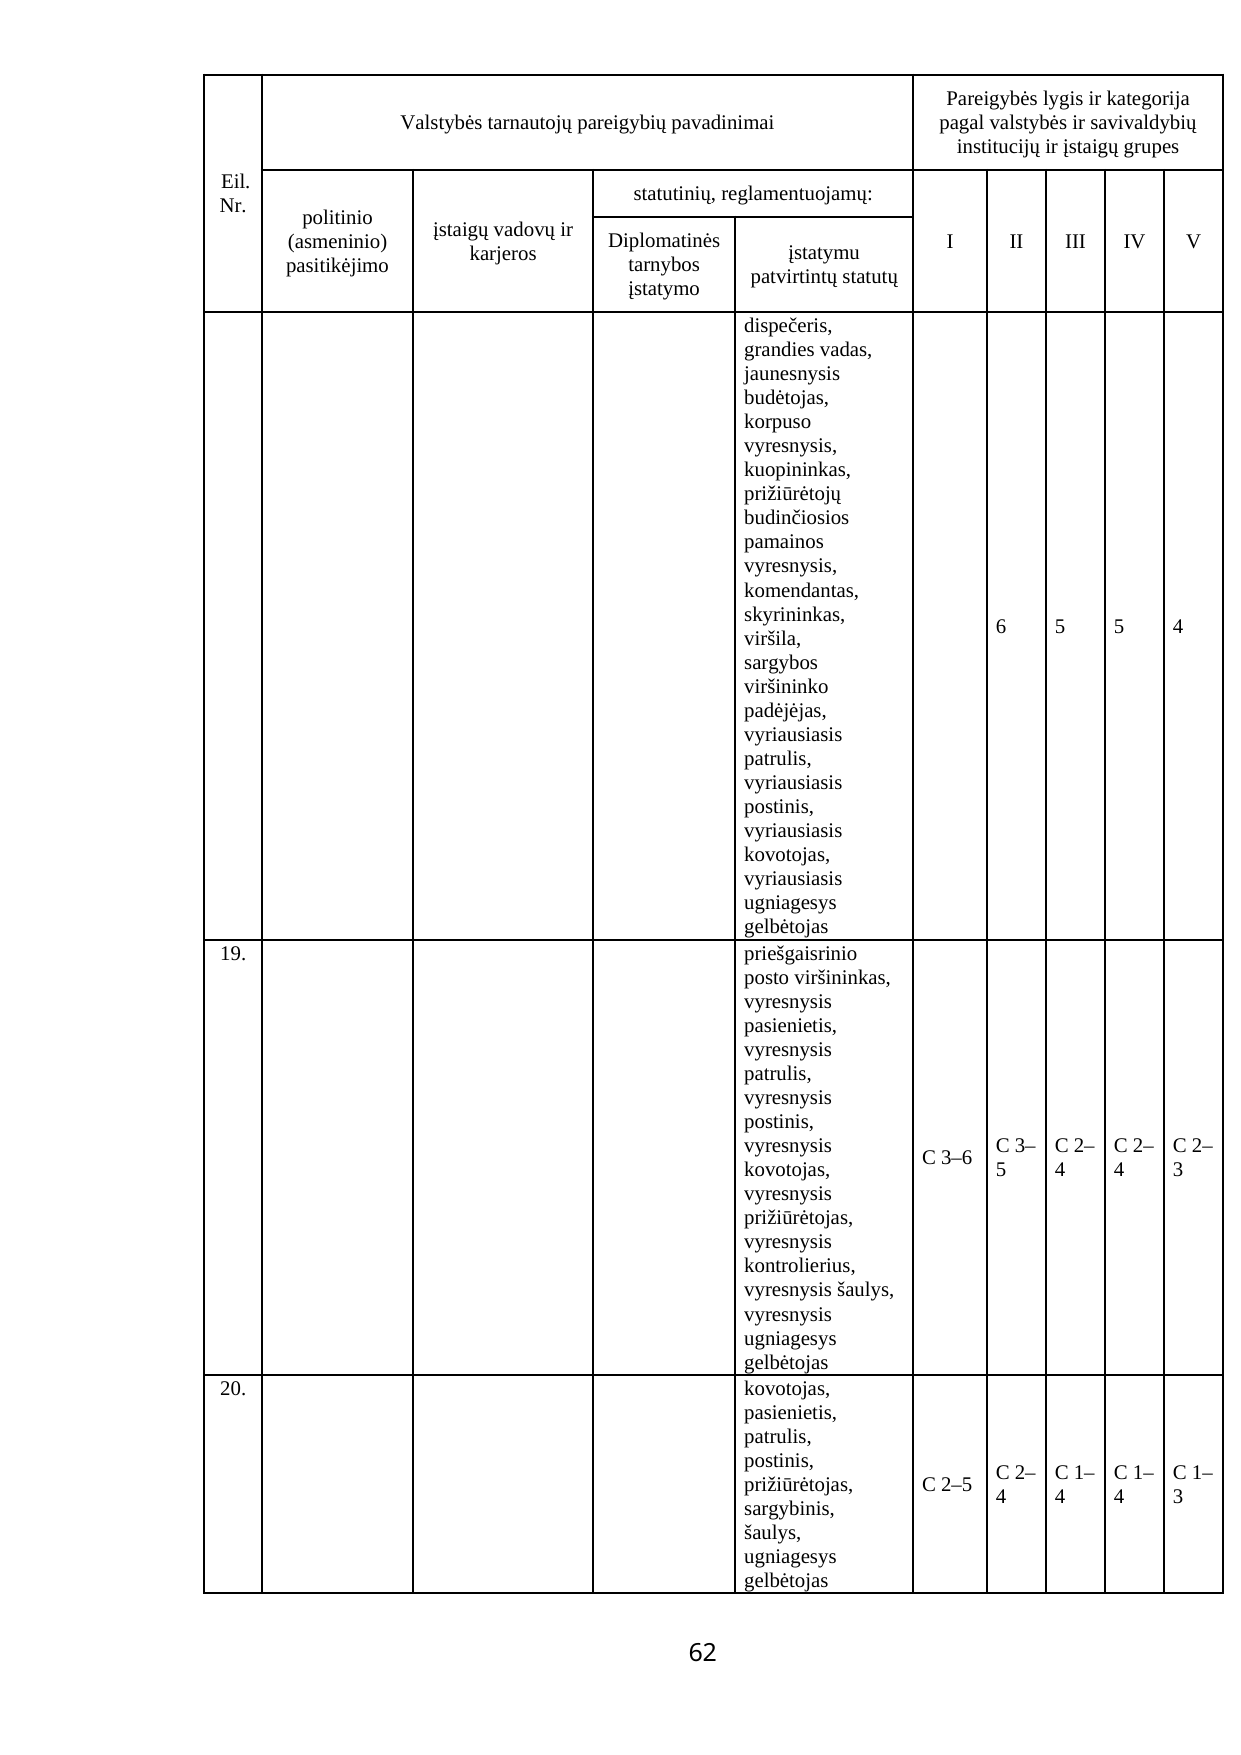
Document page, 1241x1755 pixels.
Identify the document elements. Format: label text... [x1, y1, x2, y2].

table_cell III [1047, 171, 1104, 311]
table_cell Diplomatinės tarnybos įstatymo [594, 218, 734, 311]
table_cell 19. [205, 941, 261, 1374]
table_cell įstaigų vadovų ir karjeros [414, 171, 592, 311]
table_header Pareigybės lygis ir kategorija pagal valstybės ir savivaldybių institucijų ir įstaigų grupes [914, 76, 1222, 169]
table_cell C 2–4 [1047, 941, 1104, 1374]
table_cell priešgaisrinio posto viršininkas, vyresnysis pasienietis, vyresnysis patrulis, vyresnysis postinis, vyresnysis kovotojas, vyresnysis prižiūrėtojas, vyresnysis kontrolierius, vyresnysis šaulys, vyresnysis ugniagesys gelbėtojas [736, 941, 912, 1374]
table_cell [914, 313, 986, 938]
table_cell [594, 1376, 734, 1592]
table_cell [263, 941, 412, 1374]
table_cell politinio (asmeninio) pasitikėjimo [263, 171, 412, 311]
table_cell C 2–3 [1165, 941, 1222, 1374]
table_cell C 3–6 [914, 941, 986, 1374]
table_cell 4 [1165, 313, 1222, 938]
table_cell 5 [1106, 313, 1163, 938]
table_cell C 2–4 [1106, 941, 1163, 1374]
table_cell [414, 313, 592, 938]
table_cell įstatymu patvirtintų statutų [736, 218, 912, 311]
table_cell statutinių, reglamentuojamų: [594, 171, 912, 216]
table_cell 5 [1047, 313, 1104, 938]
table_cell [594, 941, 734, 1374]
table_cell 20. [205, 1376, 261, 1592]
table_cell [414, 1376, 592, 1592]
table_cell [263, 1376, 412, 1592]
table_cell [414, 941, 592, 1374]
table_cell II [988, 171, 1045, 311]
table_cell V [1165, 171, 1222, 311]
table_cell IV [1106, 171, 1163, 311]
table_cell [263, 313, 412, 938]
table_header Eil. Nr. [205, 76, 261, 311]
table_cell 6 [988, 313, 1045, 938]
table_cell C 3–5 [988, 941, 1045, 1374]
table_cell C 2–5 [914, 1376, 986, 1592]
table_cell [205, 313, 261, 938]
table_cell kovotojas, pasienietis, patrulis, postinis, prižiūrėtojas, sargybinis, šaulys, ugniagesys gelbėtojas [736, 1376, 912, 1592]
table_cell I [914, 171, 986, 311]
table_cell C 1–4 [1047, 1376, 1104, 1592]
table_cell dispečeris, grandies vadas, jaunesnysis budėtojas, korpuso vyresnysis, kuopininkas, prižiūrėtojų budinčiosios pamainos vyresnysis, komendantas, skyrininkas, viršila, sargybos viršininko padėjėjas, vyriausiasis patrulis, vyriausiasis postinis, vyriausiasis kovotojas, vyriausiasis ugniagesys gelbėtojas [736, 313, 912, 938]
table_cell C 1–3 [1165, 1376, 1222, 1592]
table_cell [594, 313, 734, 938]
table_cell C 1–4 [1106, 1376, 1163, 1592]
table_header Valstybės tarnautojų pareigybių pavadinimai [263, 76, 912, 169]
table_cell C 2–4 [988, 1376, 1045, 1592]
